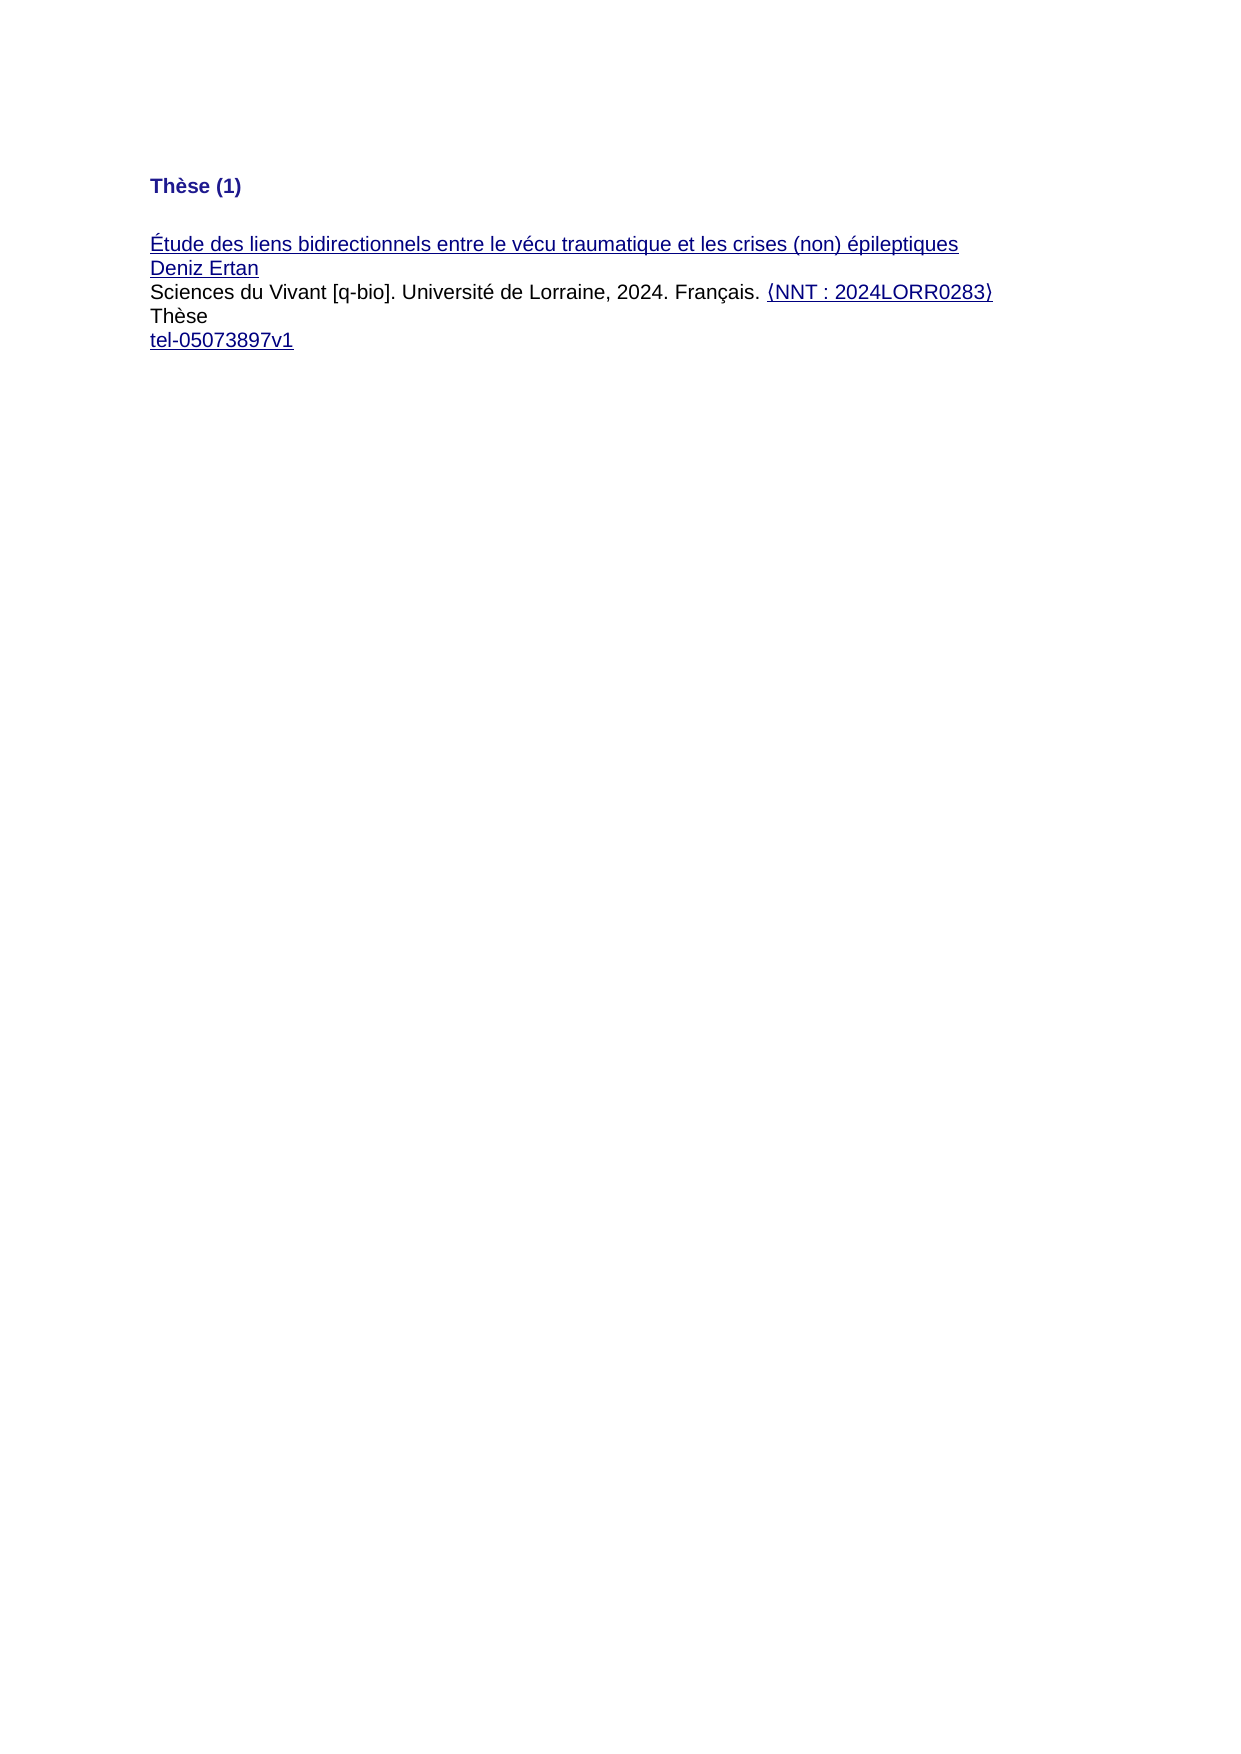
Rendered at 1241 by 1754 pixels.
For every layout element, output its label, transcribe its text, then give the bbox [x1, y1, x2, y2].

table_header Étude des liens bidirectionnels entre le vécu traumatique et les crises (non) épileptiques Deniz Ertan Sciences du Vivant [q-bio]. Université de Lorraine, 2024. Français. ⟨NNT : 2024LORR0283⟩ Thèse tel-05073897v1 [150, 232, 1090, 352]
subtitle Thèse (1) [150, 174, 1090, 198]
